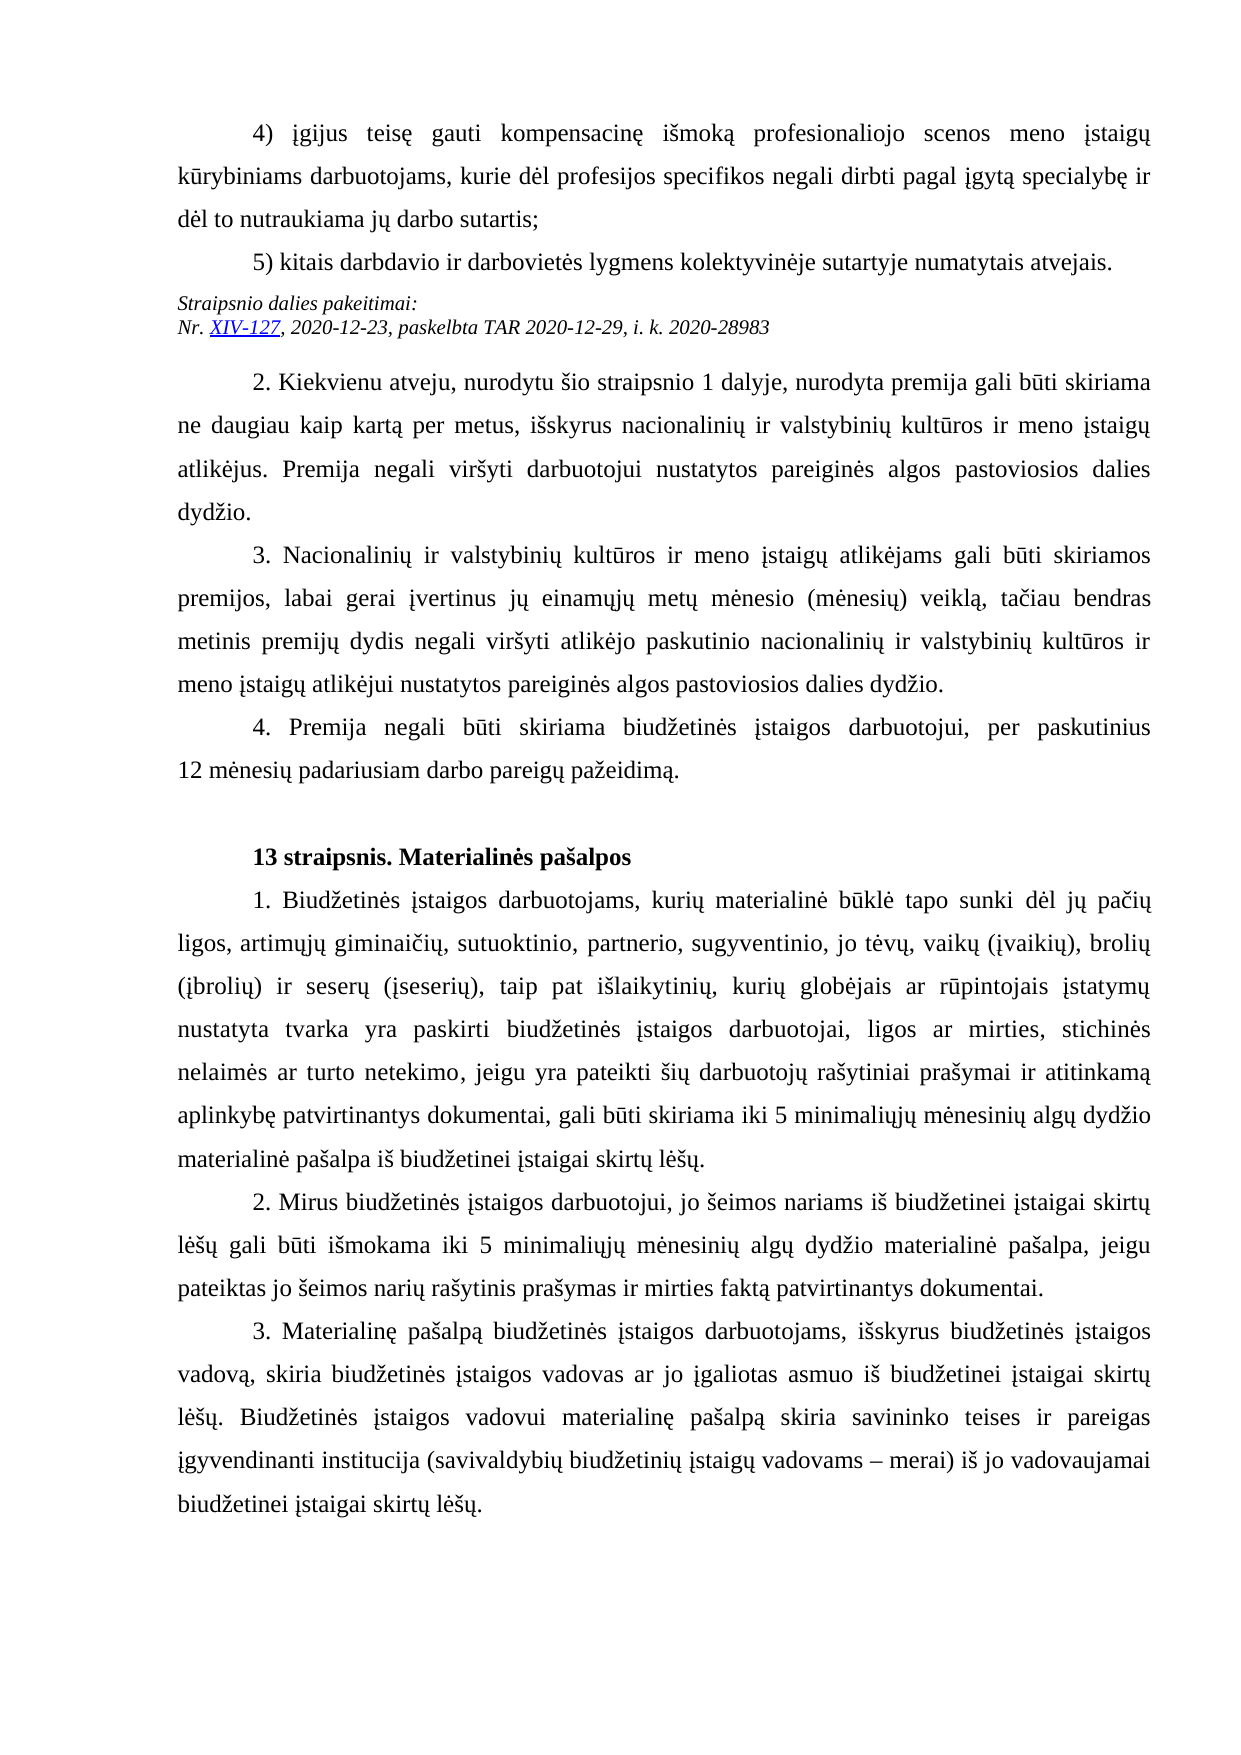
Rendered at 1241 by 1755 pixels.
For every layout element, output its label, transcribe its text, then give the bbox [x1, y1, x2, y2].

text 2. Mirus biudžetinės įstaigos darbuotojui, jo šeimos nariams iš biudžetinei įstaigai skirtų lėšų gali būti išmokama iki 5 minimaliųjų mėnesinių algų dydžio materialinė pašalpa, jeigu pateiktas jo šeimos narių rašytinis prašymas ir mirties faktą patvirtinantys dokumentai. [177, 1187, 1152, 1302]
text 4) įgijus teisę gauti kompensacinę išmoką profesionaliojo scenos meno įstaigų kūrybiniams darbuotojams, kurie dėl profesijos specifikos negali dirbti pagal įgytą specialybę ir dėl to nutraukiama jų darbo sutartis; [177, 118, 1152, 233]
text 3. Materialinę pašalpą biudžetinės įstaigos darbuotojams, išskyrus biudžetinės įstaigos vadovą, skiria biudžetinės įstaigos vadovas ar jo įgaliotas asmuo iš biudžetinei įstaigai skirtų lėšų. Biudžetinės įstaigos vadovui materialinę pašalpą skiria savininko teises ir pareigas įgyvendinanti institucija (savivaldybių biudžetinių įstaigų vadovams – merai) iš jo vadovaujamai biudžetinei įstaigai skirtų lėšų. [177, 1316, 1152, 1517]
text Nr. XIV-127, 2020-12-23, paskelbta TAR 2020-12-29, i. k. 2020-28983 [177, 315, 1152, 339]
text 4. Premija negali būti skiriama biudžetinės įstaigos darbuotojui, per paskutinius 12 mėnesių padariusiam darbo pareigų pažeidimą. [177, 712, 1152, 784]
text 13 straipsnis. Materialinės pašalpos [177, 842, 1152, 871]
text 2. Kiekvienu atveju, nurodytu šio straipsnio 1 dalyje, nurodyta premija gali būti skiriama ne daugiau kaip kartą per metus, išskyrus nacionalinių ir valstybinių kultūros ir meno įstaigų atlikėjus. Premija negali viršyti darbuotojui nustatytos pareiginės algos pastoviosios dalies dydžio. [177, 367, 1152, 526]
text Straipsnio dalies pakeitimai: [177, 291, 1152, 315]
text 3. Nacionalinių ir valstybinių kultūros ir meno įstaigų atlikėjams gali būti skiriamos premijos, labai gerai įvertinus jų einamųjų metų mėnesio (mėnesių) veiklą, tačiau bendras metinis premijų dydis negali viršyti atlikėjo paskutinio nacionalinių ir valstybinių kultūros ir meno įstaigų atlikėjui nustatytos pareiginės algos pastoviosios dalies dydžio. [177, 540, 1152, 698]
text 5) kitais darbdavio ir darbovietės lygmens kolektyvinėje sutartyje numatytais atvejais. [177, 247, 1152, 276]
text 1. Biudžetinės įstaigos darbuotojams, kurių materialinė būklė tapo sunki dėl jų pačių ligos, artimųjų giminaičių, sutuoktinio, partnerio, sugyventinio, jo tėvų, vaikų (įvaikių), brolių (įbrolių) ir seserų (įseserių), taip pat išlaikytinių, kurių globėjais ar rūpintojais įstatymų nustatyta tvarka yra paskirti biudžetinės įstaigos darbuotojai, ligos ar mirties, stichinės nelaimės ar turto netekimo, jeigu yra pateikti šių darbuotojų rašytiniai prašymai ir atitinkamą aplinkybę patvirtinantys dokumentai, gali būti skiriama iki 5 minimaliųjų mėnesinių algų dydžio materialinė pašalpa iš biudžetinei įstaigai skirtų lėšų. [177, 885, 1152, 1172]
